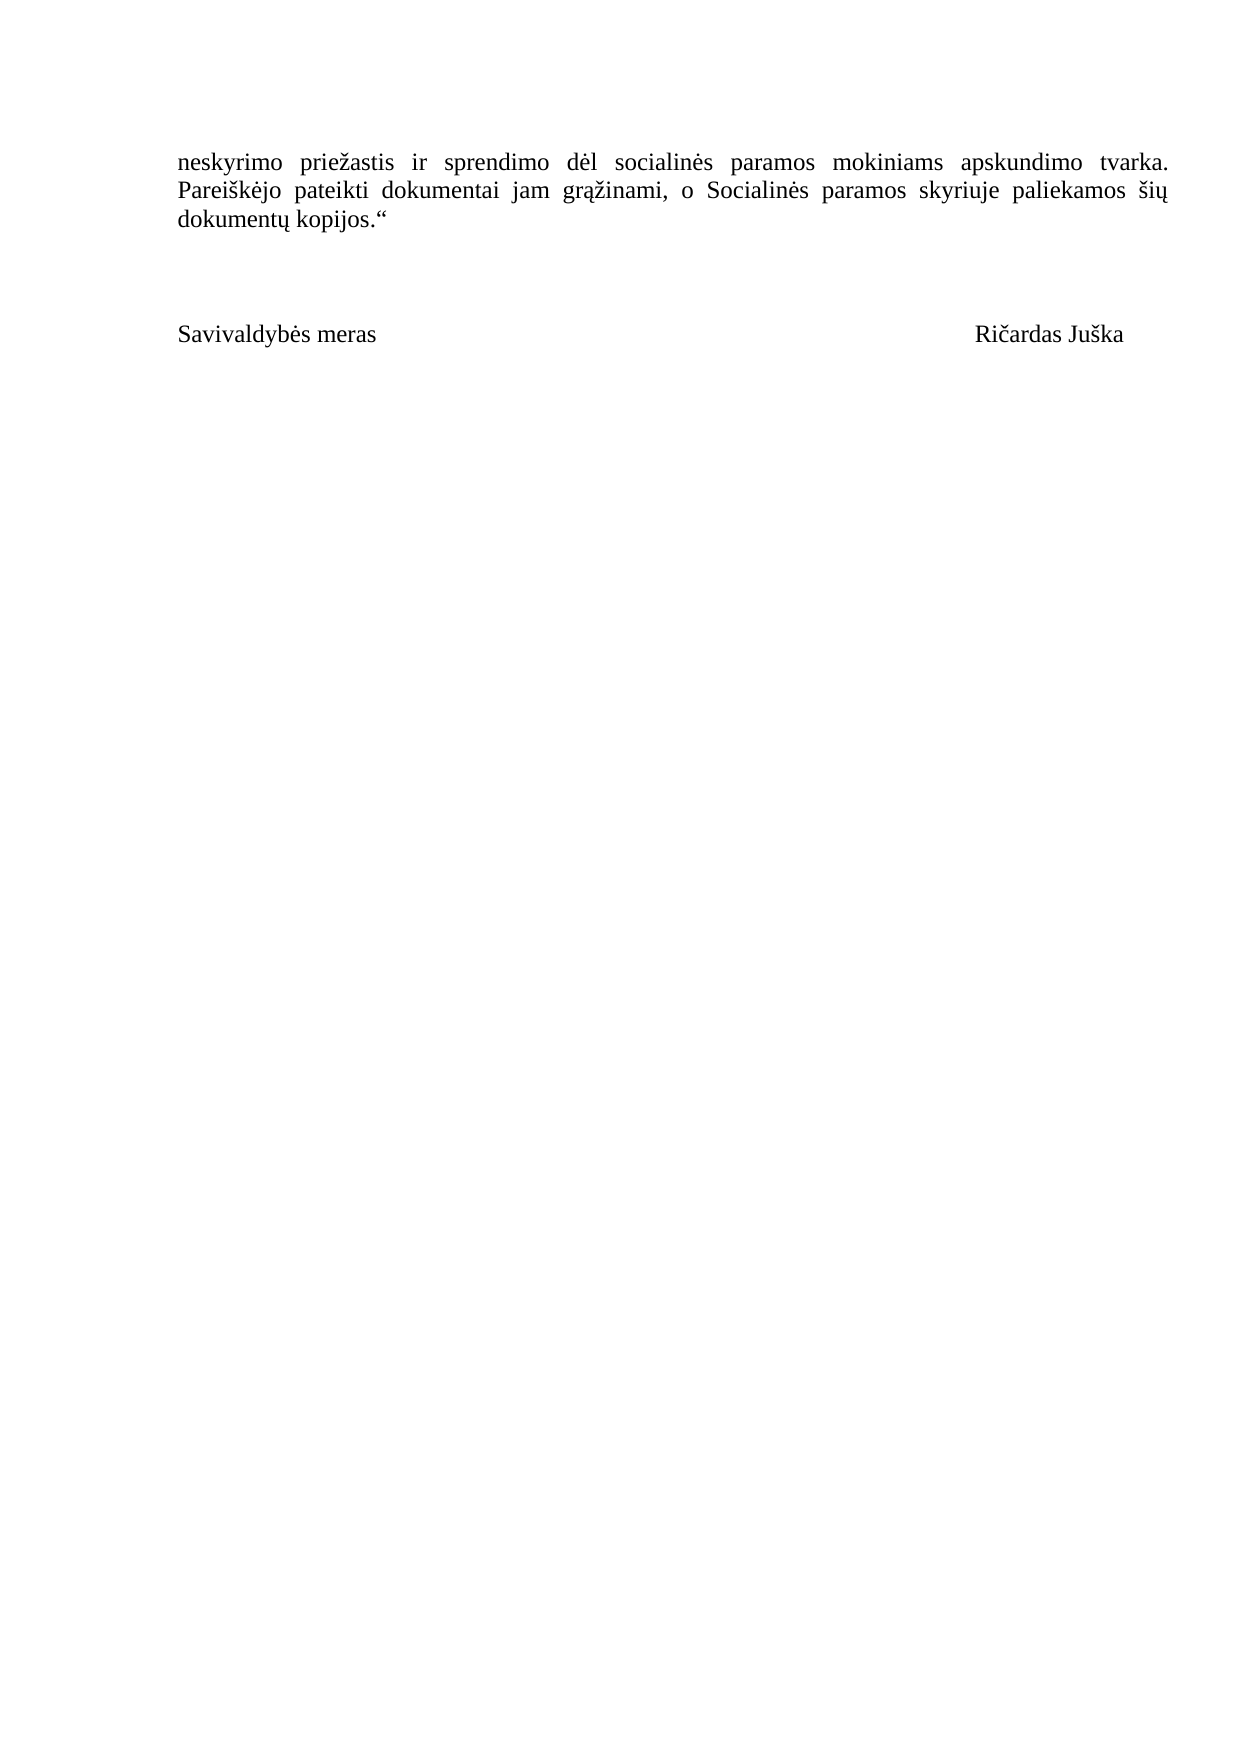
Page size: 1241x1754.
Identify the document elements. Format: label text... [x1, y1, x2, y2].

text Savivaldybės meras Ričardas Juška [177, 319, 1169, 348]
text neskyrimo priežastis ir sprendimo dėl socialinės paramos mokiniams apskundimo tvarka. Pareiškėjo pateikti dokumentai jam grąžinami, o Socialinės paramos skyriuje paliekamos šių dokumentų kopijos.“ [177, 147, 1169, 233]
